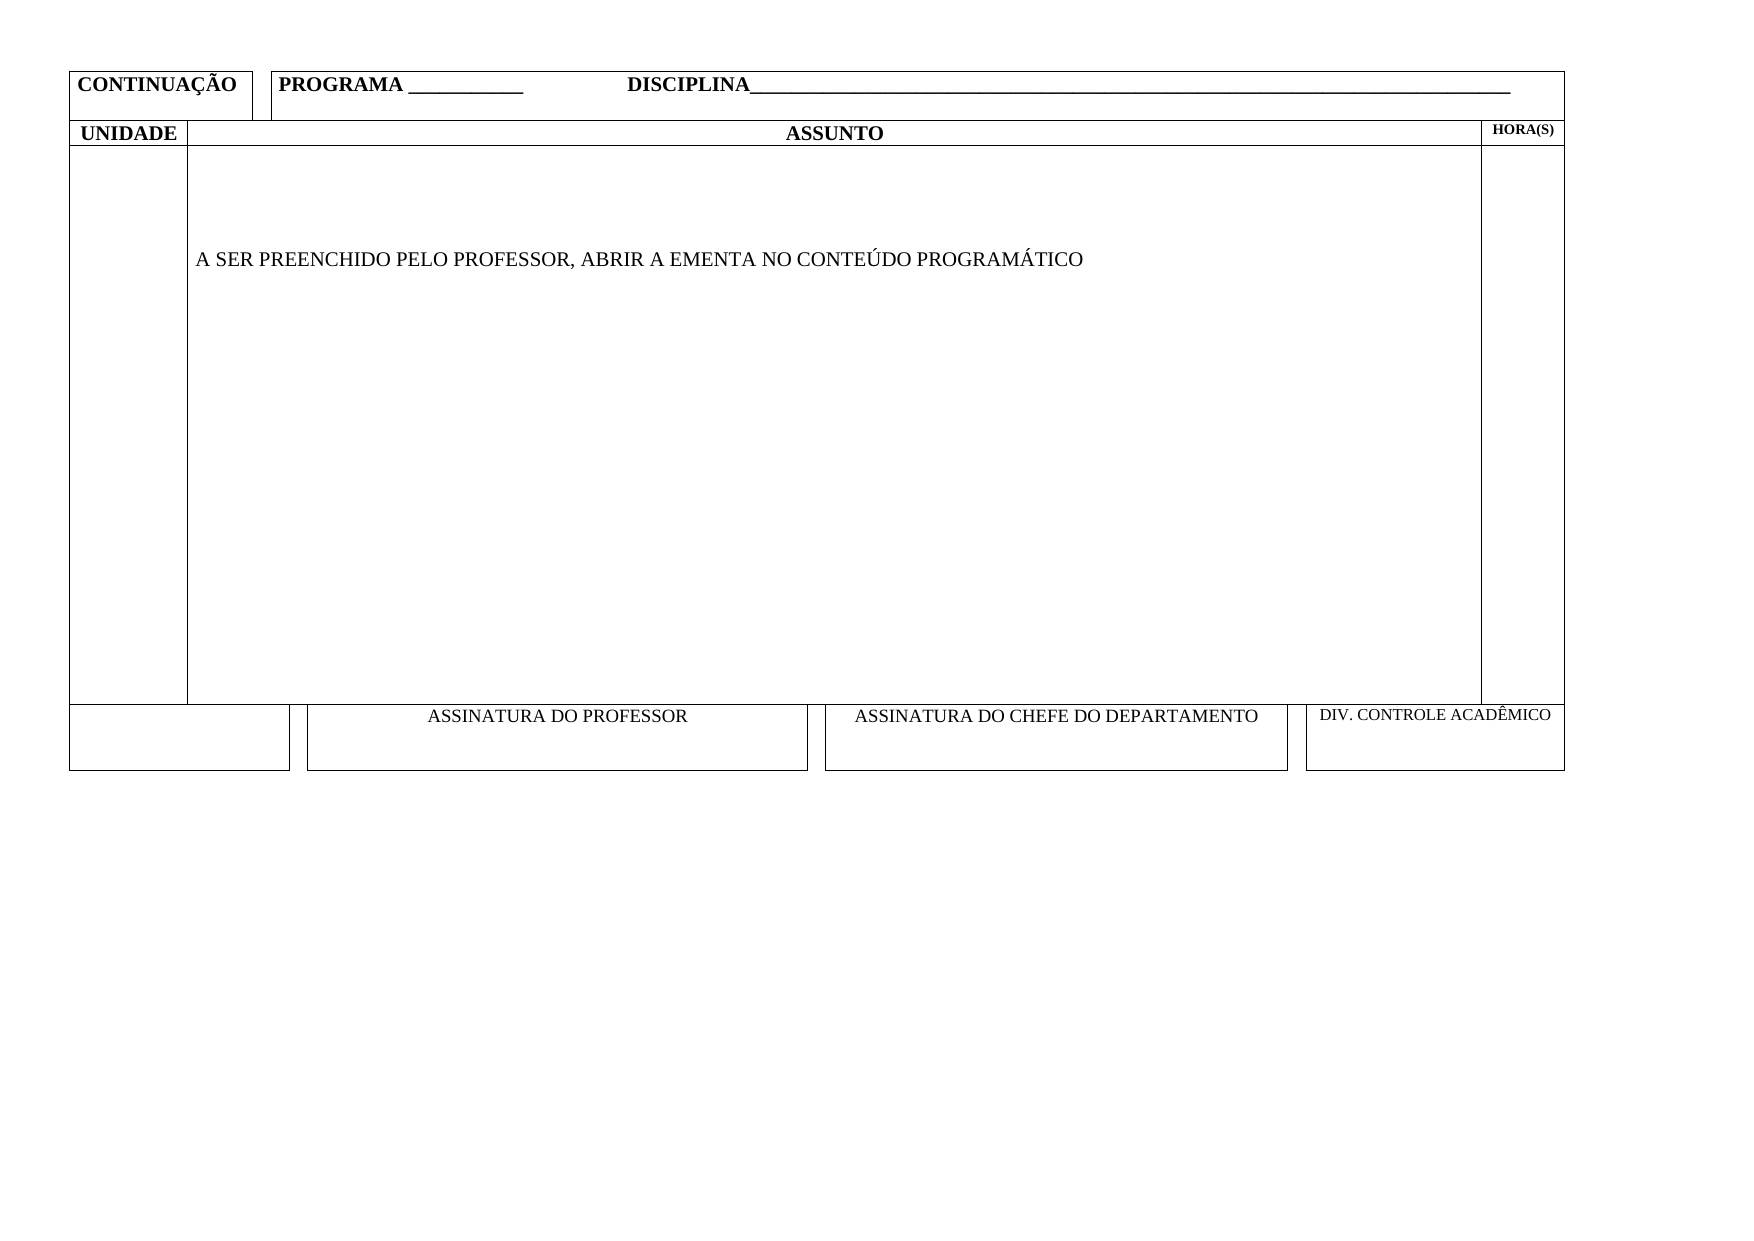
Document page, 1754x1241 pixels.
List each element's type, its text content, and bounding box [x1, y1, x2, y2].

table_cell HORA(S) [1482, 121, 1564, 145]
table_cell UNIDADE [70, 121, 187, 145]
table_cell [1482, 146, 1564, 704]
table_cell [70, 705, 289, 770]
table_cell ASSINATURA DO CHEFE DO DEPARTAMENTO [826, 705, 1287, 770]
table_cell DIV. CONTROLE ACADÊMICO [1307, 705, 1564, 770]
table_cell [808, 705, 825, 770]
table_header CONTINUAÇÃO [70, 72, 252, 120]
table_cell [70, 146, 187, 704]
table_cell A SER PREENCHIDO PELO PROFESSOR, ABRIR A EMENTA NO CONTEÚDO PROGRAMÁTICO [188, 146, 1481, 704]
table_cell [290, 705, 307, 770]
table_cell [1288, 705, 1306, 770]
table_cell ASSUNTO [188, 121, 1481, 145]
table_header [253, 71, 271, 120]
table_header PROGRAMA ___________ DISCIPLINA_________________________________________________________________________ [272, 72, 1564, 120]
table_cell ASSINATURA DO PROFESSOR [308, 705, 807, 770]
